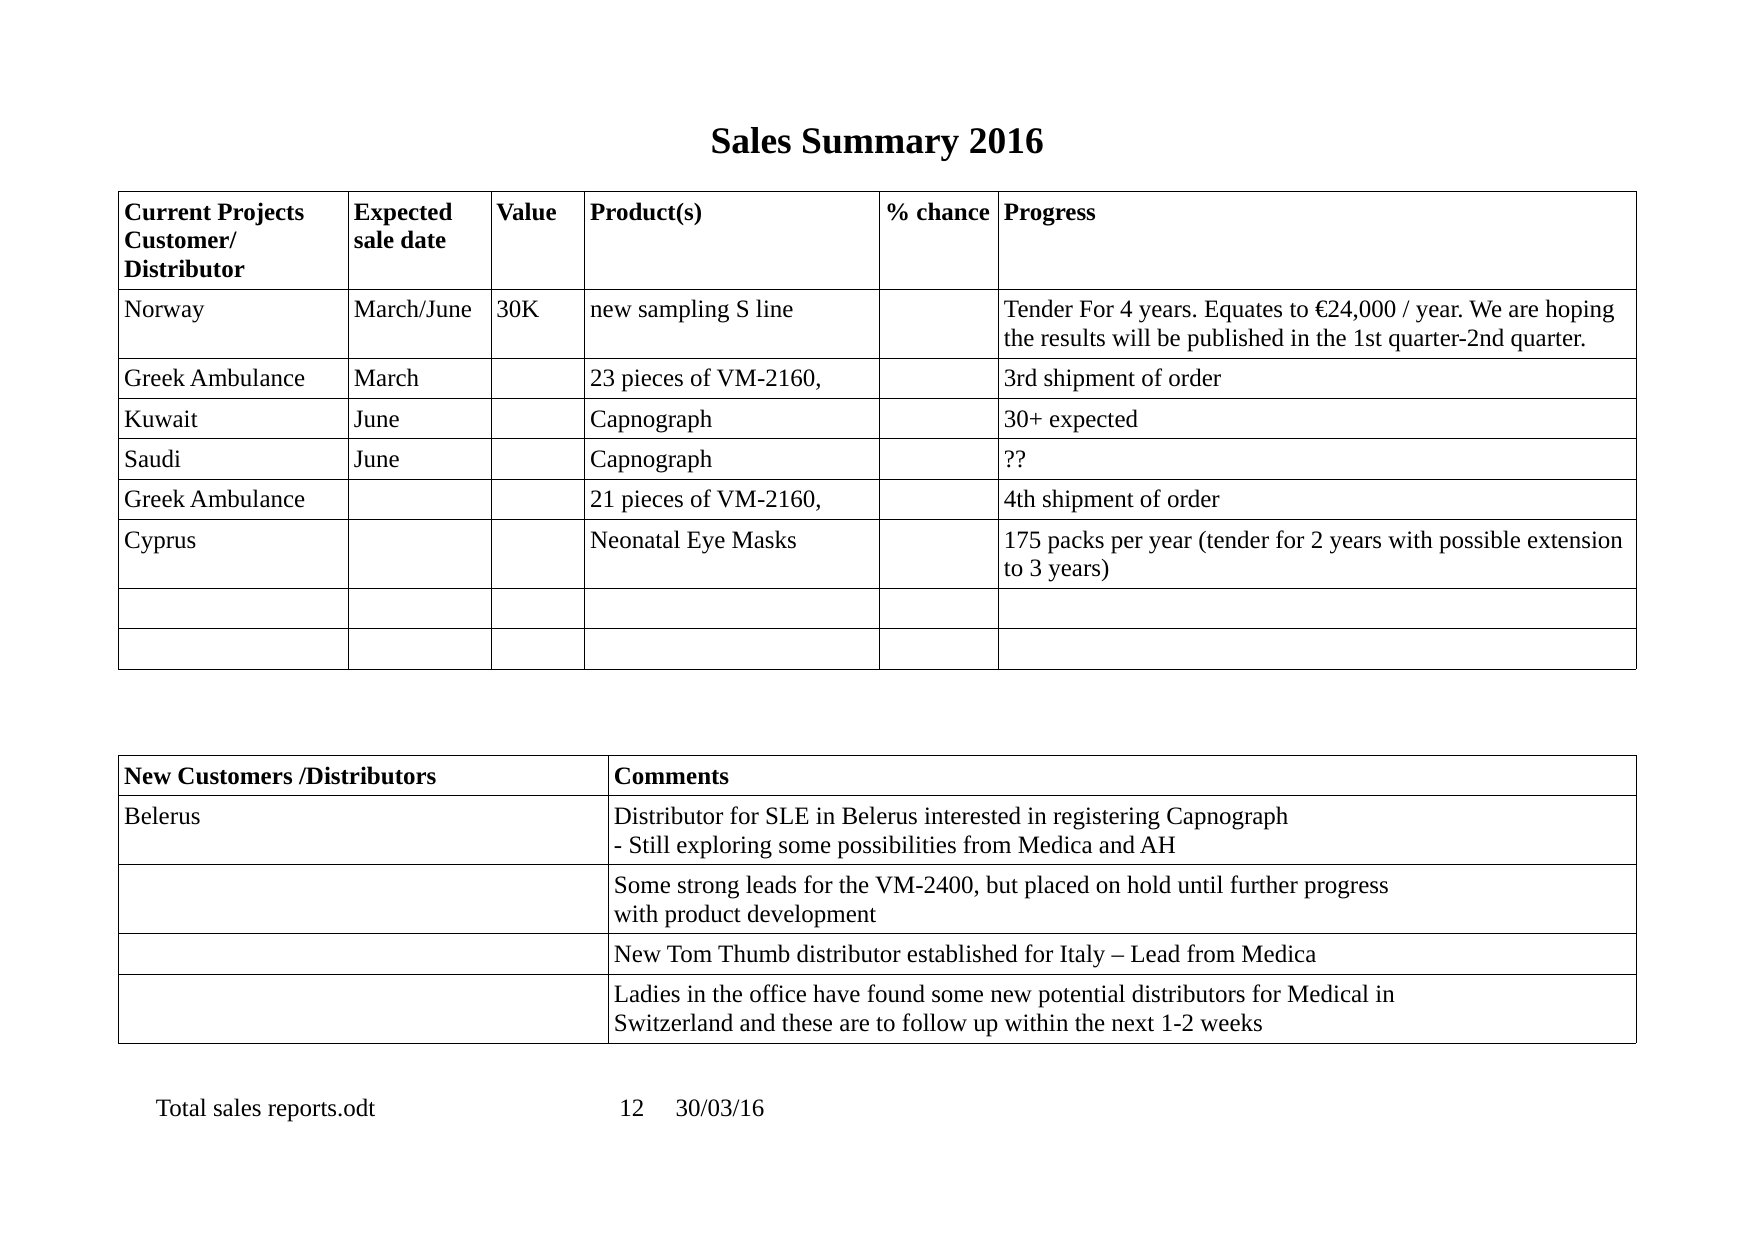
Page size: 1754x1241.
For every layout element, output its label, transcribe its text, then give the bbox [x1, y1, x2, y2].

table_cell [880, 589, 998, 628]
table_cell March/June [349, 290, 491, 358]
table_cell ?? [999, 439, 1636, 478]
table_cell Saudi [119, 439, 348, 478]
table_cell [349, 589, 491, 628]
table_cell Kuwait [119, 399, 348, 438]
table_cell [585, 629, 879, 668]
table_cell [349, 520, 491, 588]
table_cell [119, 975, 608, 1043]
table_cell [119, 865, 608, 933]
table_cell Some strong leads for the VM-2400, but placed on hold until further progress with product development [609, 865, 1636, 933]
table_cell [585, 589, 879, 628]
table_cell [880, 359, 998, 398]
table_cell Norway [119, 290, 348, 358]
table_cell 23 pieces of VM-2160, [585, 359, 879, 398]
table_header Current Projects Customer/Distributor [119, 192, 348, 288]
table_cell June [349, 399, 491, 438]
table_cell [880, 629, 998, 668]
table_cell [492, 439, 584, 478]
table_cell [492, 589, 584, 628]
table_cell [880, 439, 998, 478]
table_cell Distributor for SLE in Belerus interested in registering Capnograph - Still exploring some possibilities from Medica and AH [609, 796, 1636, 864]
table_cell [119, 589, 348, 628]
table_cell 3rd shipment of order [999, 359, 1636, 398]
table_cell 4th shipment of order [999, 480, 1636, 519]
table_cell [492, 629, 584, 668]
table_cell Cyprus [119, 520, 348, 588]
table_header Value [492, 192, 584, 288]
table_header Expected sale date [349, 192, 491, 288]
table_cell [999, 629, 1636, 668]
table_cell Ladies in the office have found some new potential distributors for Medical in Switzerland and these are to follow up within the next 1-2 weeks [609, 975, 1636, 1043]
table_cell [880, 480, 998, 519]
table_cell [119, 629, 348, 668]
table_cell [492, 480, 584, 519]
table_cell [880, 290, 998, 358]
table_header % chance [880, 192, 998, 288]
table_cell [880, 399, 998, 438]
table_cell March [349, 359, 491, 398]
table_cell Neonatal Eye Masks [585, 520, 879, 588]
table_cell [119, 934, 608, 974]
table_cell [492, 399, 584, 438]
table_cell new sampling S line [585, 290, 879, 358]
table_cell 175 packs per year (tender for 2 years with possible extension to 3 years) [999, 520, 1636, 588]
table_cell Greek Ambulance [119, 359, 348, 398]
table_cell Belerus [119, 796, 608, 864]
table_cell Greek Ambulance [119, 480, 348, 519]
table_cell [349, 629, 491, 668]
table_cell Capnograph [585, 399, 879, 438]
table_cell June [349, 439, 491, 478]
table_cell Tender For 4 years. Equates to €24,000 / year. We are hoping the results will be published in the 1st quarter-2nd quarter. [999, 290, 1636, 358]
table_cell [999, 589, 1636, 628]
table_cell [349, 480, 491, 519]
table_cell 30K [492, 290, 584, 358]
table_header Progress [999, 192, 1636, 288]
table_cell New Tom Thumb distributor established for Italy – Lead from Medica [609, 934, 1636, 974]
table_cell Capnograph [585, 439, 879, 478]
table_cell 21 pieces of VM-2160, [585, 480, 879, 519]
table_cell [492, 520, 584, 588]
table_cell 30+ expected [999, 399, 1636, 438]
table_header Comments [609, 756, 1636, 795]
table_cell [880, 520, 998, 588]
table_header New Customers /Distributors [119, 756, 608, 795]
table_header Product(s) [585, 192, 879, 288]
table_cell [492, 359, 584, 398]
